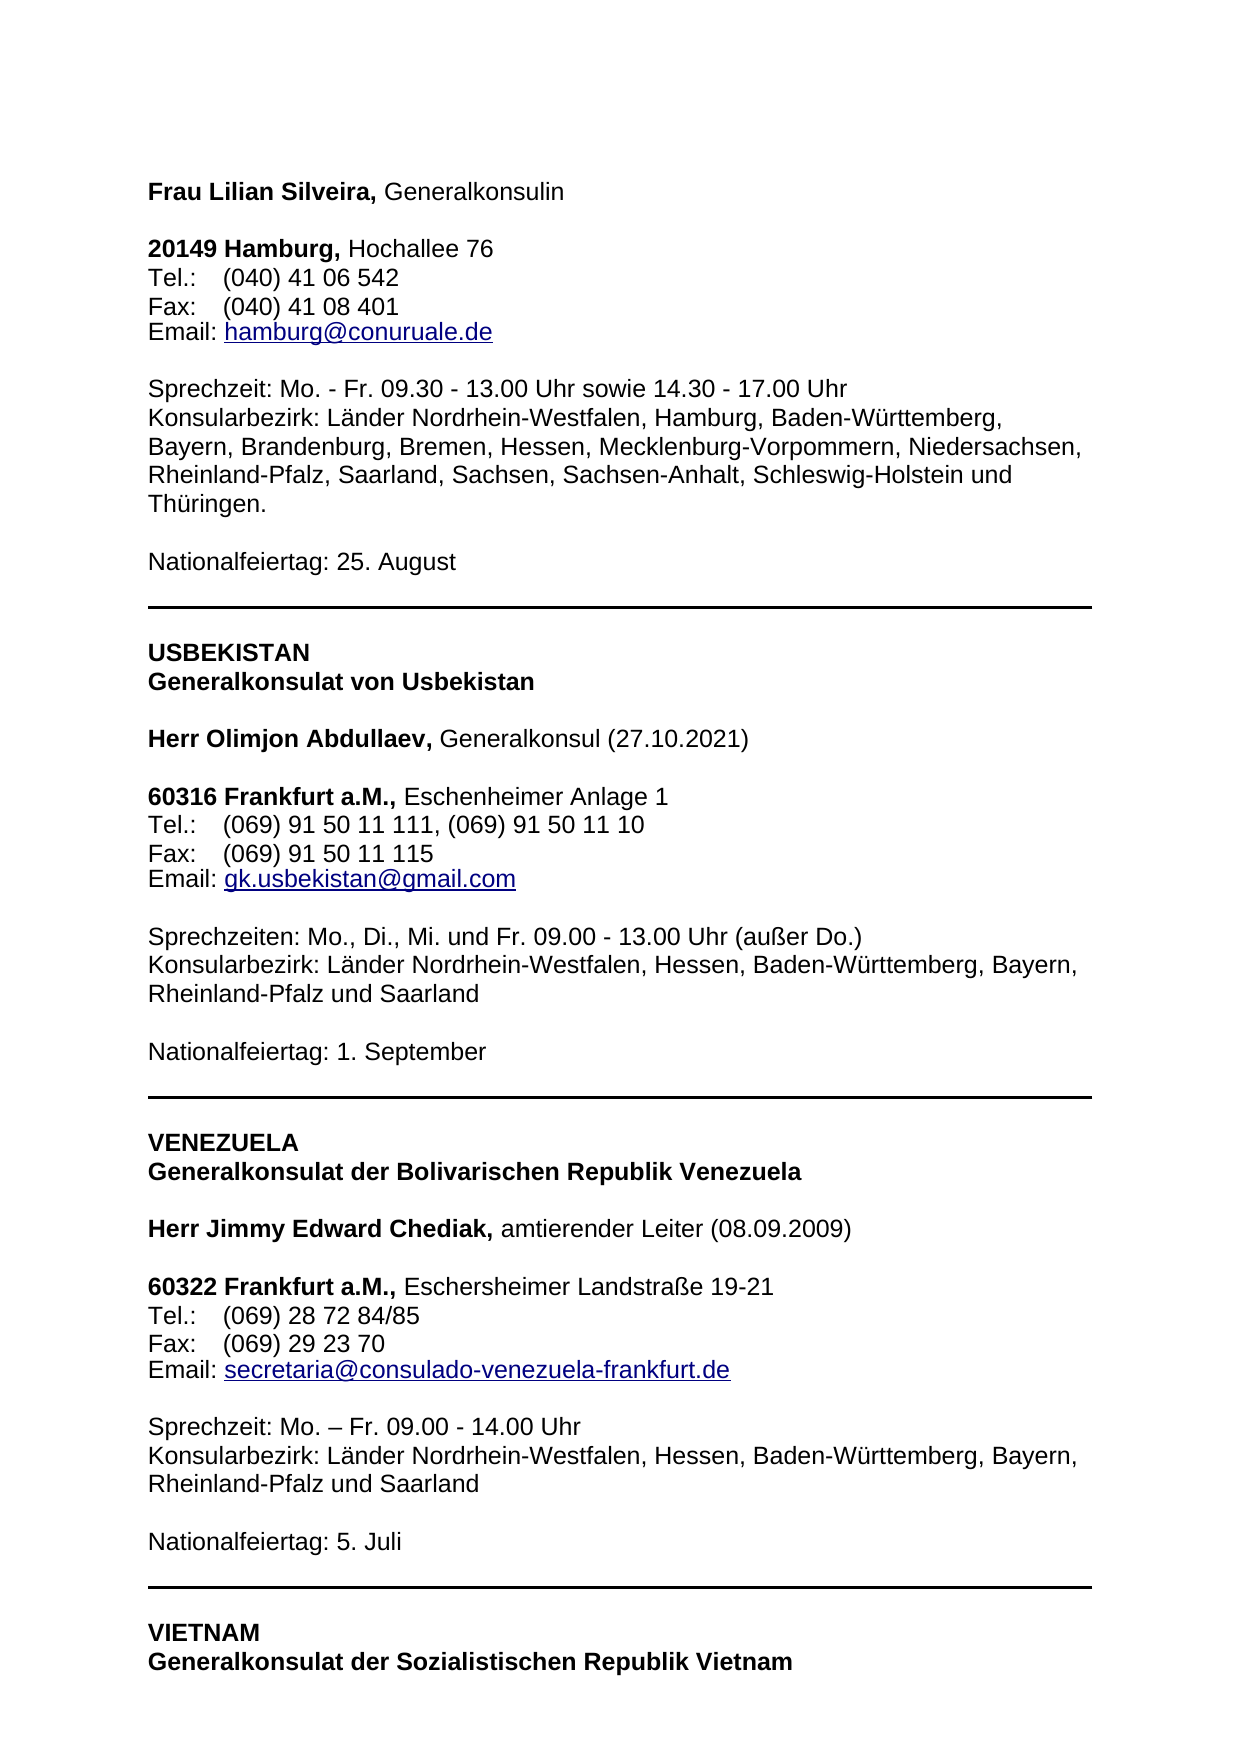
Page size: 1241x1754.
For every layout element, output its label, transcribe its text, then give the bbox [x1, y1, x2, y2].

text Tel.: (040) 41 06 542 [148, 263, 1092, 291]
text VENEZUELA [148, 1128, 1092, 1157]
text Email: gk.usbekistan@gmail.com [148, 868, 1092, 893]
text USBEKISTAN [148, 638, 1092, 667]
text Konsularbezirk: Länder Nordrhein-Westfalen, Hessen, Baden-Württemberg, Bayern, [148, 950, 1092, 979]
text Rheinland-Pfalz und Saarland [148, 979, 1092, 1008]
text 60322 Frankfurt a.M., Eschersheimer Landstraße 19-21 [148, 1272, 1092, 1301]
text 20149 Hamburg, Hochallee 76 [148, 234, 1092, 263]
text Generalkonsulat der Sozialistischen Republik Vietnam [148, 1647, 1092, 1676]
text Fax: (069) 29 23 70 [148, 1329, 1092, 1358]
text Konsularbezirk: Länder Nordrhein-Westfalen, Hessen, Baden-Württemberg, Bayern, [148, 1441, 1092, 1469]
text Vietnam [148, 1618, 1092, 1647]
text 60316 Frankfurt a.M., Eschenheimer Anlage 1 [148, 782, 1092, 810]
text Rheinland-Pfalz und Saarland [148, 1469, 1092, 1498]
text Nationalfeiertag: 5. Juli [148, 1527, 1092, 1556]
text Herr Olimjon Abdullaev, Generalkonsul (27.10.2021) [148, 724, 1092, 753]
text Email: hamburg@conuruale.de [148, 320, 1092, 345]
text Sprechzeit: Mo. – Fr. 09.00 - 14.00 Uhr [148, 1412, 1092, 1441]
text Nationalfeiertag: 25. August [148, 546, 1092, 575]
text Tel.: (069) 91 50 11 111, (069) 91 50 11 10 [148, 810, 1092, 839]
text Email: secretaria@consulado-venezuela-frankfurt.de [148, 1358, 1092, 1383]
text Tel.: (069) 28 72 84/85 [148, 1301, 1092, 1329]
text Generalkonsulat von Usbekistan [148, 667, 1092, 695]
text Fax: (069) 91 50 11 115 [148, 839, 1092, 868]
text Frau Lilian Silveira, Generalkonsulin [148, 176, 1092, 205]
text Konsularbezirk: Länder Nordrhein-Westfalen, Hamburg, Baden-Württemberg, Bayern, Brandenburg, Bremen, Hessen, Mecklenburg-Vorpommern, Niedersachsen, Rheinland-Pfalz, Saarland, Sachsen, Sachsen-Anhalt, Schleswig-Holstein und Thüringen. [148, 403, 1092, 518]
text Nationalfeiertag: 1. September [148, 1037, 1092, 1065]
text Sprechzeiten: Mo., Di., Mi. und Fr. 09.00 - 13.00 Uhr (außer Do.) [148, 922, 1092, 950]
text Sprechzeit: Mo. - Fr. 09.30 - 13.00 Uhr sowie 14.30 - 17.00 Uhr [148, 374, 1092, 403]
text Fax: (040) 41 08 401 [148, 291, 1092, 320]
text Herr Jimmy Edward Chediak, amtierender Leiter (08.09.2009) [148, 1214, 1092, 1243]
text Generalkonsulat der Bolivarischen Republik Venezuela [148, 1157, 1092, 1186]
